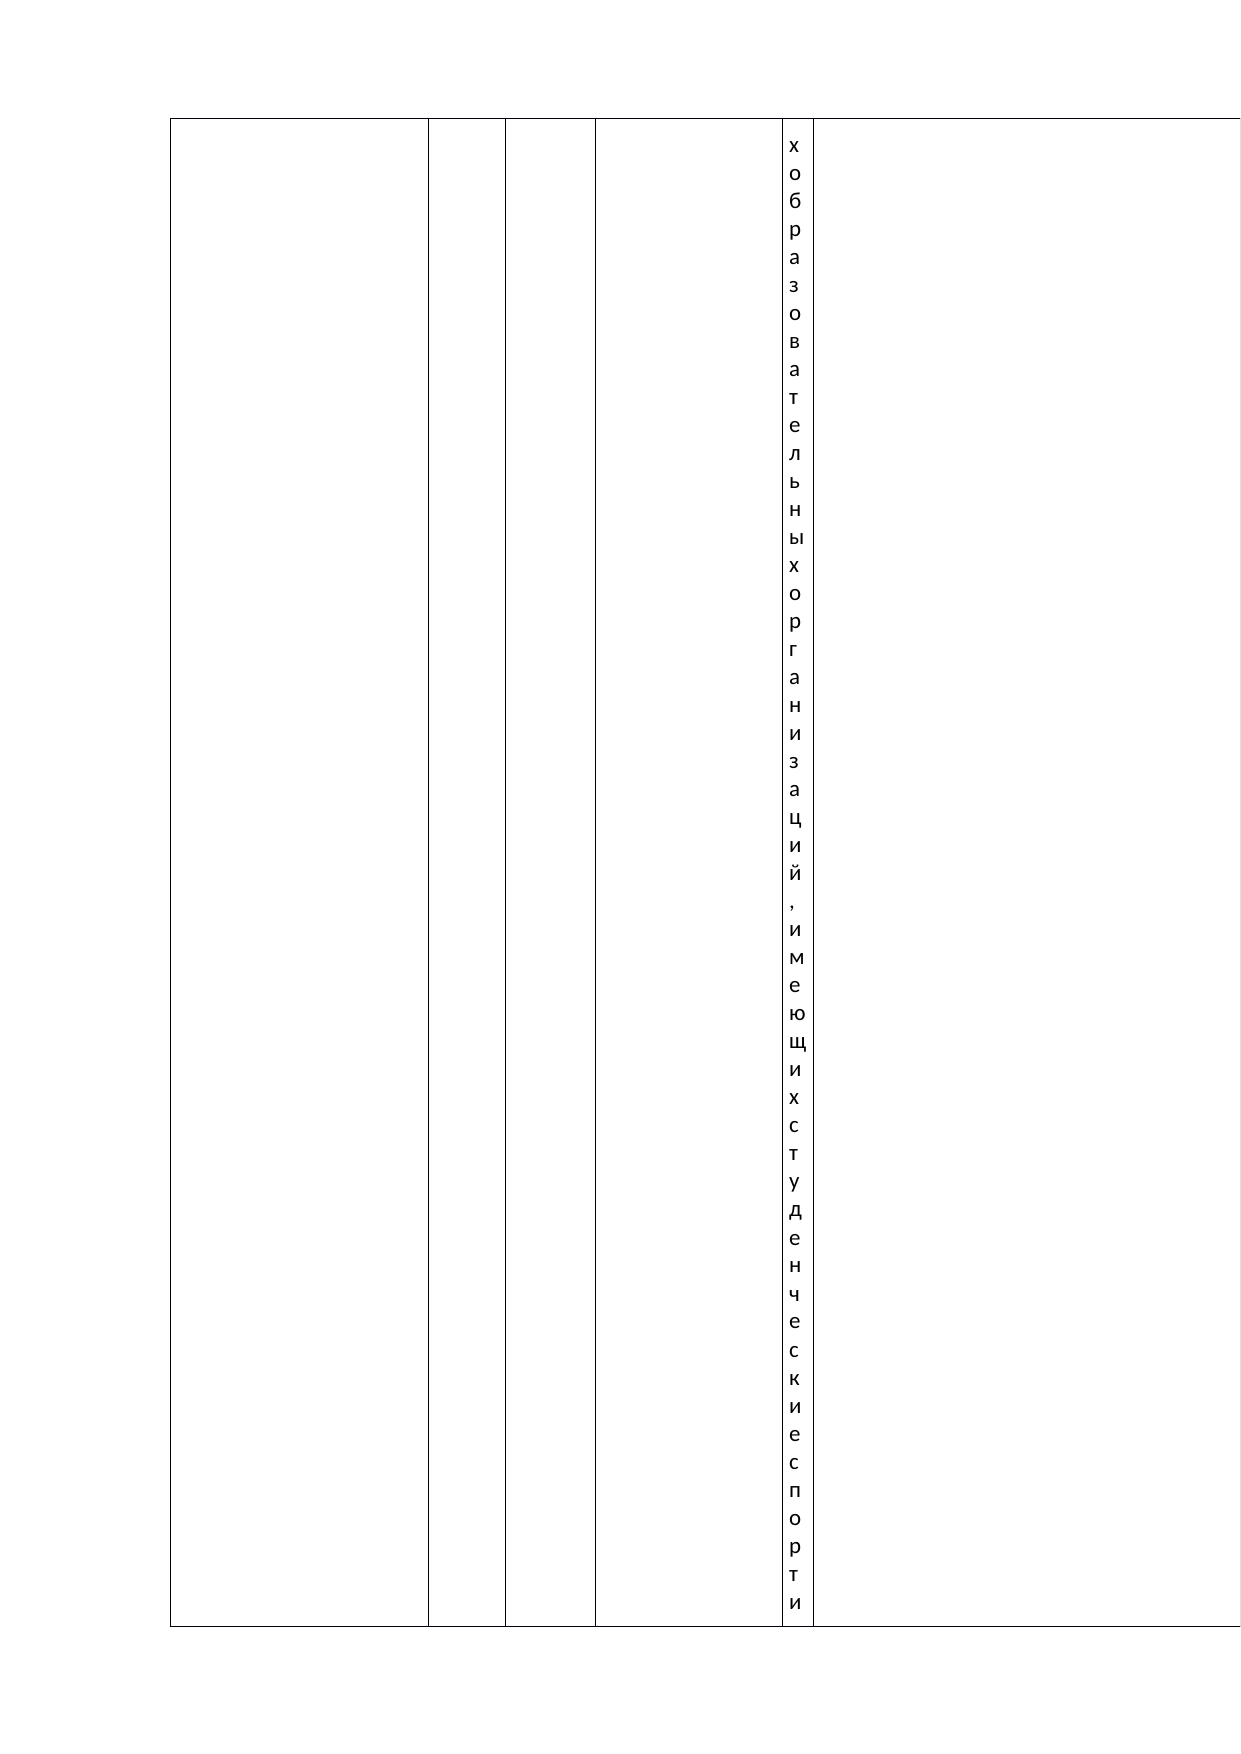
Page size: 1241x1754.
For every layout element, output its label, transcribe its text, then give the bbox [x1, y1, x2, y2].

table_cell [171, 119, 428, 1626]
table_cell [814, 119, 1240, 1626]
table_cell х образовательных организаций, имеющих студенческие спорти [783, 119, 813, 1626]
table_cell [429, 119, 505, 1626]
table_cell [506, 119, 595, 1626]
table_cell [596, 119, 782, 1626]
